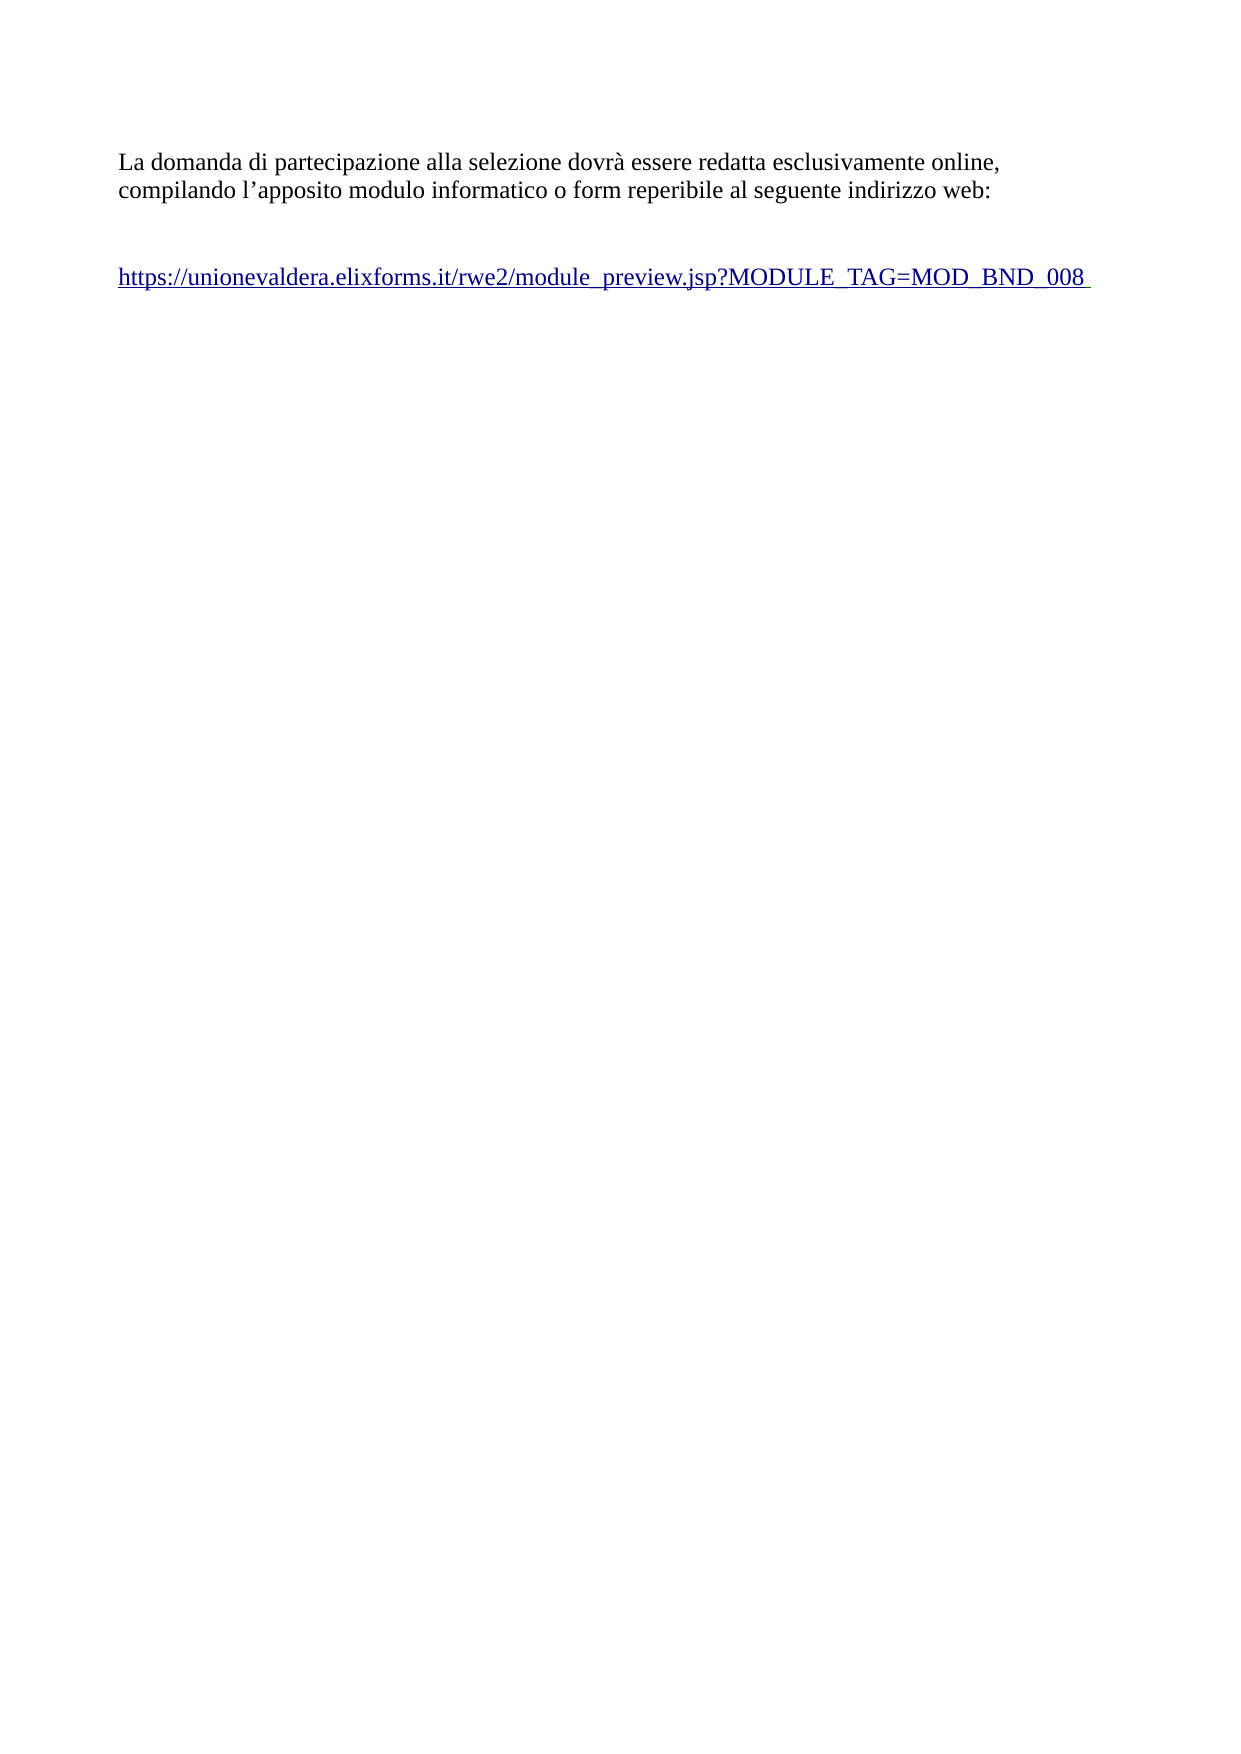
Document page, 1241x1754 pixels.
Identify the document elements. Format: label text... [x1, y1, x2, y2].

text La domanda di partecipazione alla selezione dovrà essere redatta esclusivamente online, [118, 147, 1122, 176]
text compilando l’apposito modulo informatico o form reperibile al seguente indirizzo web: [118, 176, 1122, 204]
text https://unionevaldera.elixforms.it/rwe2/module_preview.jsp?MODULE_TAG=MOD_BND_008 [118, 262, 1122, 292]
